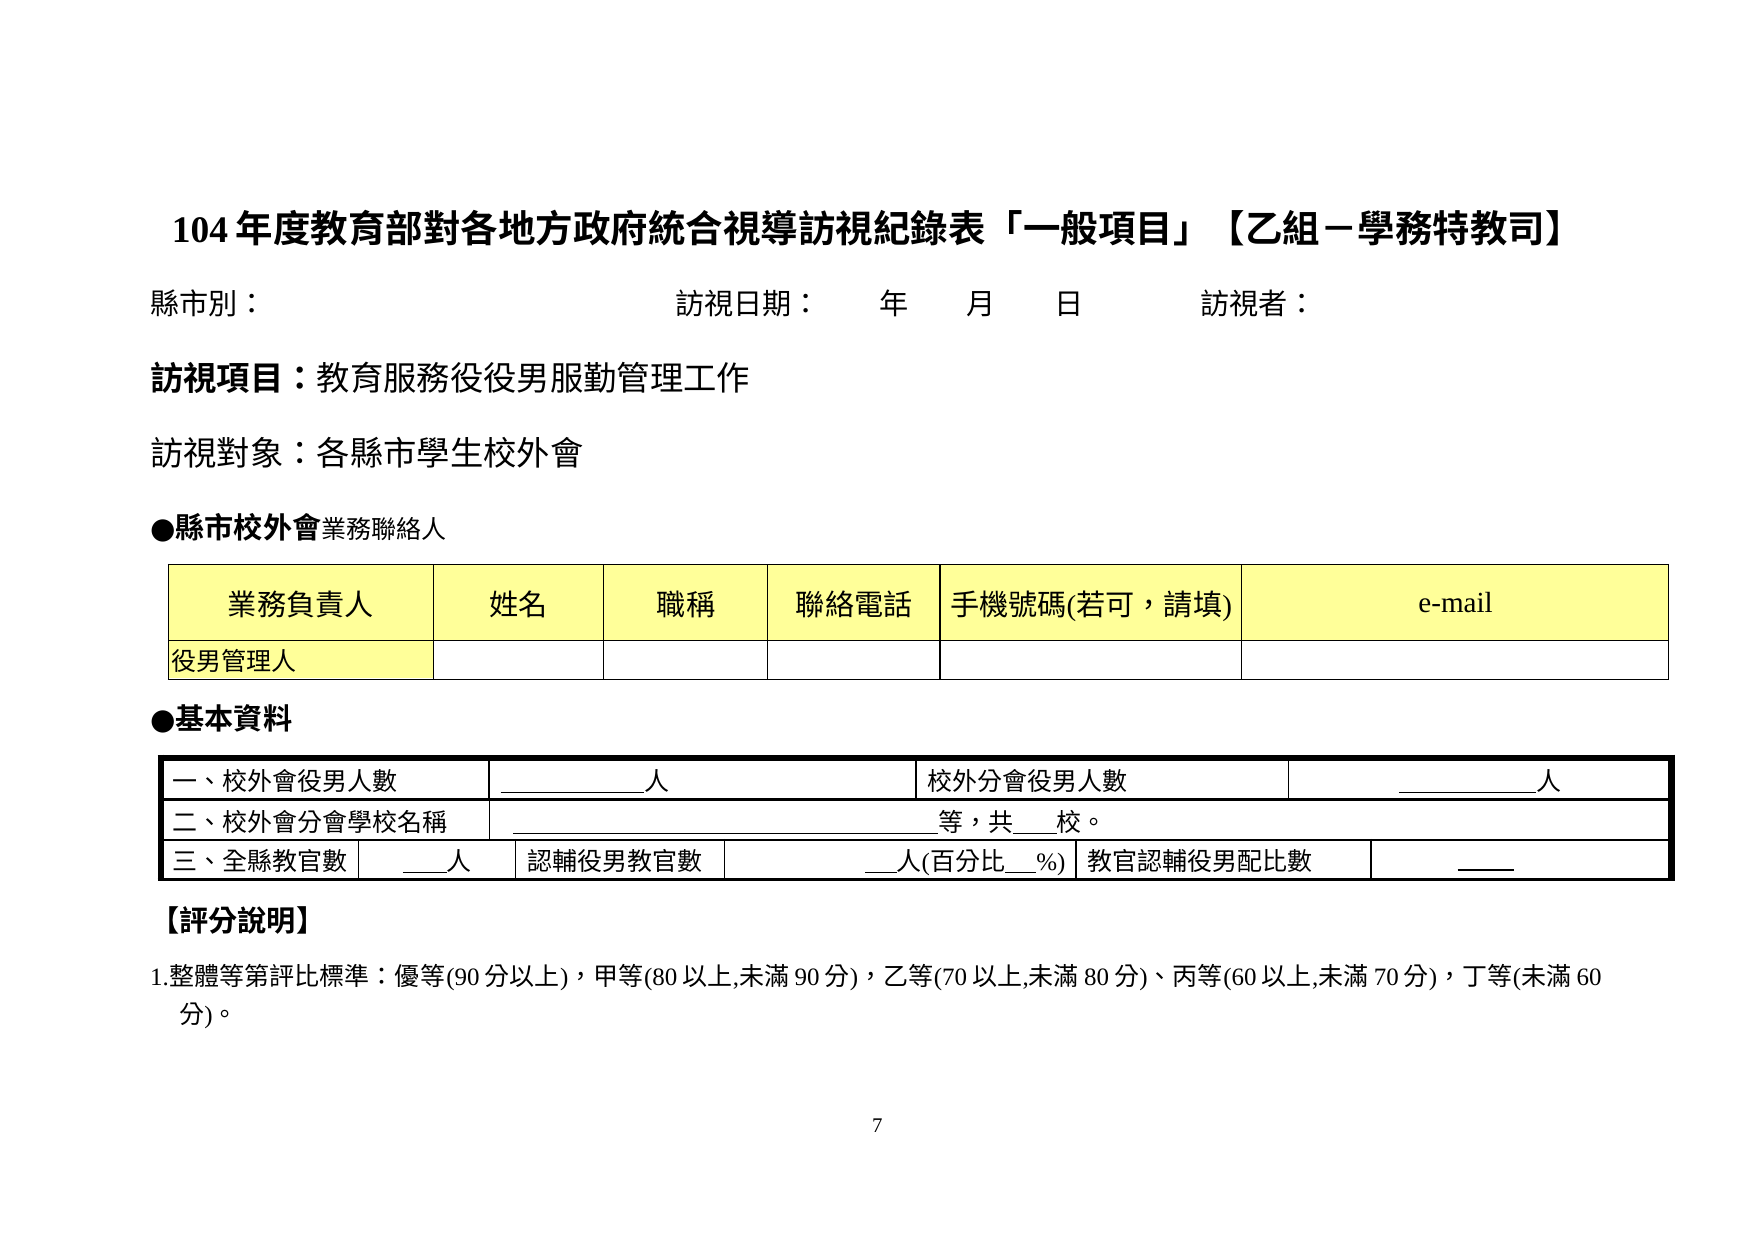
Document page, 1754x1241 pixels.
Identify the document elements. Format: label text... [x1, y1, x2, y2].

table_cell 教官認輔役男配比數 [1077, 841, 1370, 878]
text 【評分說明】 [150, 881, 1604, 956]
table_header 人 [1289, 761, 1668, 798]
text ●基本資料 [150, 679, 1604, 754]
table_cell [434, 641, 603, 678]
table_header 姓名 [434, 565, 603, 640]
table_header 手機號碼(若可，請填) [941, 565, 1241, 640]
table_cell 役男管理人 [169, 641, 433, 678]
table_header 職稱 [604, 565, 767, 640]
table_header 業務負責人 [169, 565, 433, 640]
table_cell 二、校外會分會學校名稱 [164, 801, 489, 839]
table_cell [941, 641, 1241, 678]
table_header e-mail [1242, 565, 1668, 640]
text 104年度教育部對各地方政府統合視導訪視紀錄表「一般項目」【乙組－學務特教司】 [150, 189, 1604, 264]
table_cell [768, 641, 939, 678]
table_cell [1372, 841, 1668, 878]
table_header 校外分會役男人數 [917, 761, 1288, 798]
text 訪視對象：各縣市學生校外會 [150, 414, 1604, 489]
table_cell 認輔役男教官數 [516, 841, 724, 878]
table_header 一、校外會役男人數 [164, 761, 488, 798]
table_header 人 [490, 761, 915, 798]
text 縣市別： 訪視日期： 年 月 日 訪視者： [150, 264, 1604, 339]
table_cell 人(百分比 %) [725, 841, 1075, 878]
table_cell [1242, 641, 1668, 678]
text 1.整體等第評比標準：優等(90分以上)，甲等(80以上,未滿90分)，乙等(70以上,未滿80分)、丙等(60以上,未滿70分)，丁等(未滿60分)。 [150, 956, 1604, 1031]
table_cell 人 [359, 841, 515, 878]
text 訪視項目：教育服務役役男服勤管理工作 [150, 339, 1604, 414]
table_cell 三、全縣教官數 [164, 841, 358, 878]
table_header 聯絡電話 [768, 565, 939, 640]
text ●縣市校外會業務聯絡人 [150, 489, 1604, 564]
table_cell 等，共 校。 [490, 801, 1668, 839]
table_cell [604, 641, 767, 678]
